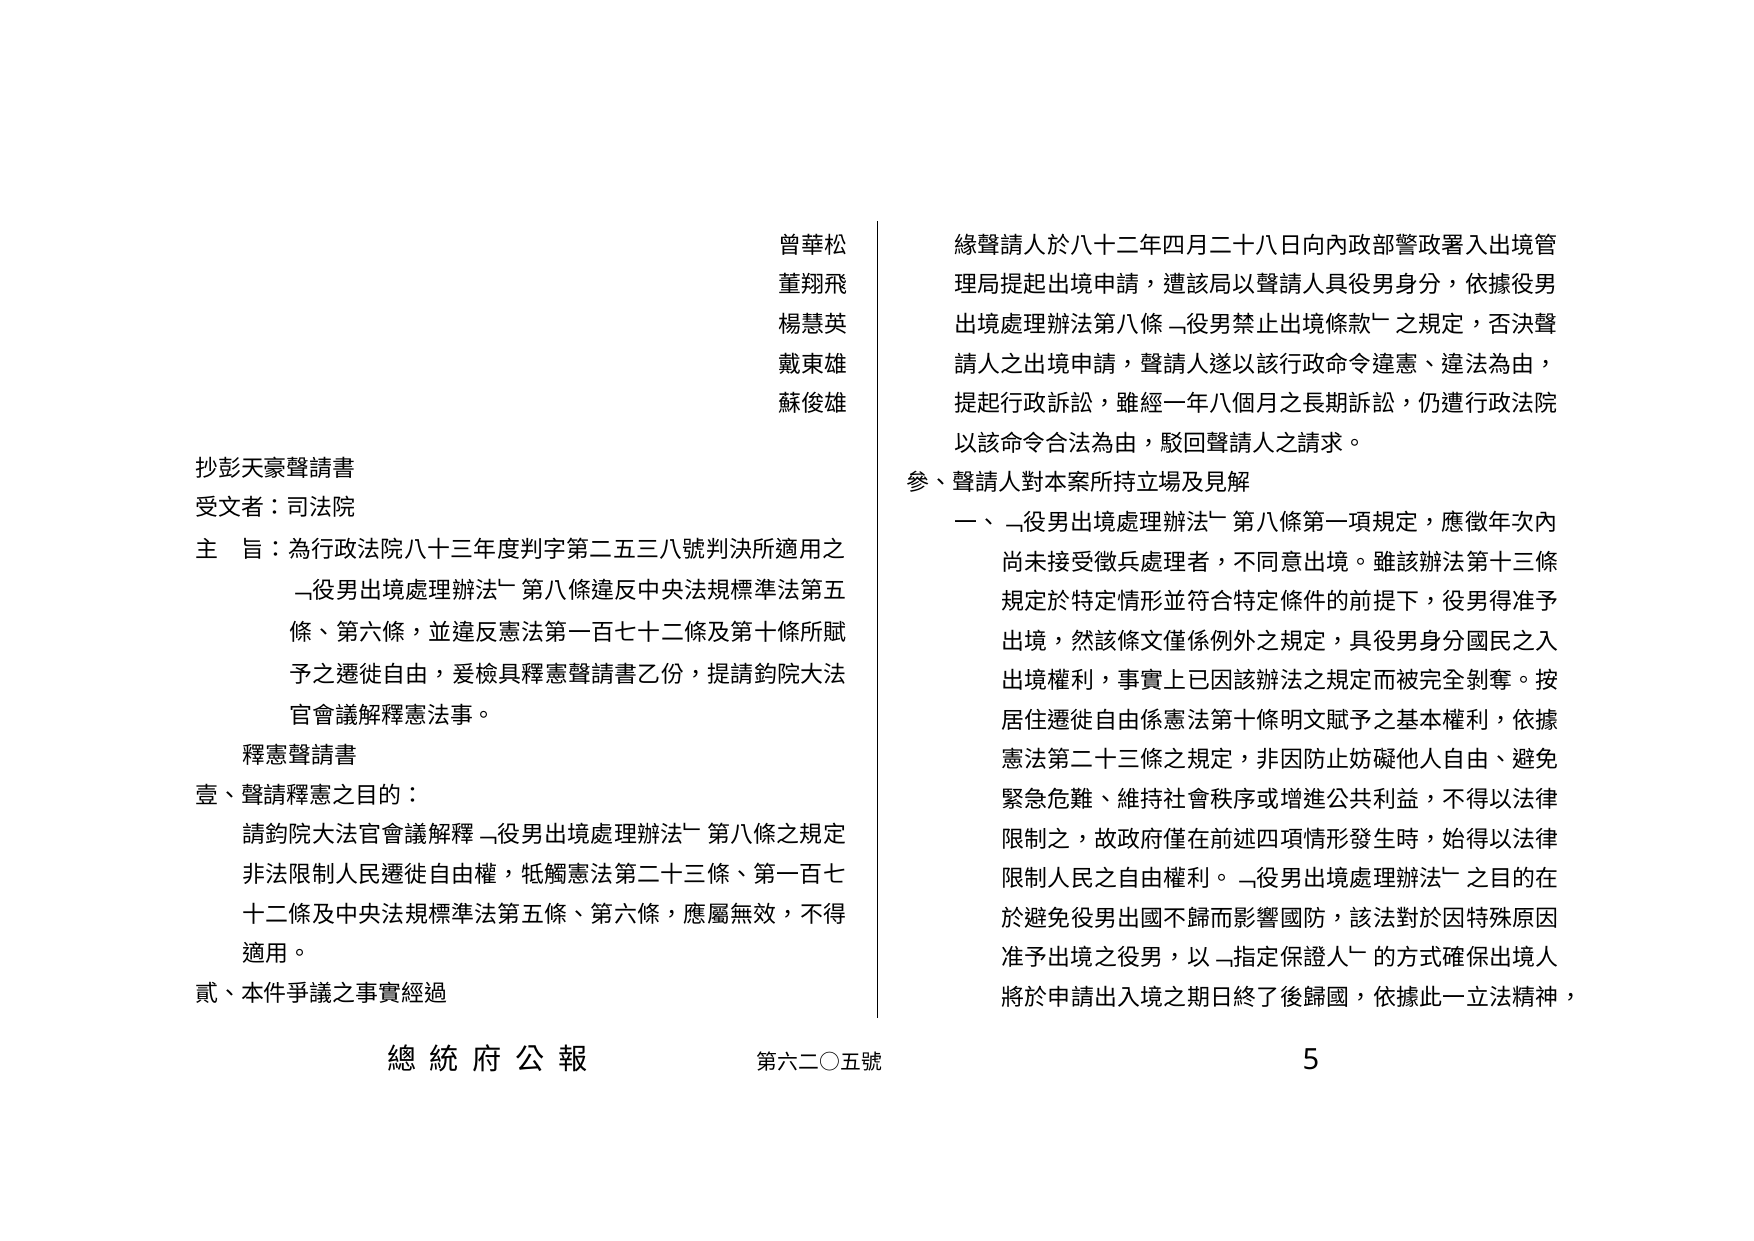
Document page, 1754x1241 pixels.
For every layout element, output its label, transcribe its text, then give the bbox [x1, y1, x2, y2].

text 抄彭天豪聲請書 [195, 444, 847, 484]
text 壹、聲請釋憲之目的： [195, 772, 847, 811]
text 請鈞院大法官會議解釋﹁役男出境處理辦法﹂第八條之規定非法限制人民遷徙自由權，牴觸憲法第二十三條、第一百七十二條及中央法規標準法第五條、第六條，應屬無效，不得適用。 [242, 811, 847, 969]
text 戴東雄 [195, 340, 847, 380]
text 主 旨：為行政法院八十三年度判字第二五三八號判決所適用之﹁役男出境處理辦法﹂第八條違反中央法規標準法第五條、第六條，並違反憲法第一百七十二條及第十條所賦予之遷徙自由，爰檢具釋憲聲請書乙份，提請鈞院大法官會議解釋憲法事。 [195, 524, 847, 732]
text 董翔飛 [195, 261, 847, 301]
text 一、﹁役男出境處理辦法﹂第八條第一項規定，應徵年次內，尚未接受徵兵處理者，不同意出境。雖該辦法第十三條規定於特定情形並符合特定條件的前提下，役男得准予出境，然該條文僅係例外之規定，具役男身分國民之入出境權利，事實上已因該辦法之規定而被完全剝奪。按居住遷徙自由係憲法第十條明文賦予之基本權利，依據憲法第二十三條之規定，非因防止妨礙他人自由、避免緊急危難、維持社會秩序或增進公共利益，不得以法律限制之，故政府僅在前述四項情形發生時，始得以法律限制人民之自由權利。﹁役男出境處理辦法﹂之目的在於避免役男出國不歸而影響國防，該法對於因特殊原因准予出境之役男，以﹁指定保證人﹂的方式確保出境人將於申請出入境之期日終了後歸國，依據此一立法精神，役男只須確實踐履歸國義務即可避免對國防造成負面影響，前述四項情形便不存在，故實在不具有全面限制役男出境自由之必要。然該辦法卻僅准特定役男︵多為高知識階層或特異表現者︶辦理出境，此一規定顯然違反憲法揭櫫之人人平等原則，亦不符立法時所應遵循的比例原則。 [954, 499, 1559, 1013]
text 參、聲請人對本案所持立場及見解 [907, 459, 1559, 499]
text 受文者：司法院 [195, 484, 847, 524]
text 曾華松 [195, 222, 847, 261]
text 釋憲聲請書 [195, 732, 847, 772]
text 楊慧英 [195, 301, 847, 340]
text 貳、本件爭議之事實經過 [195, 969, 847, 1009]
text 蘇俊雄 [195, 380, 847, 419]
text 緣聲請人於八十二年四月二十八日向內政部警政署入出境管理局提起出境申請，遭該局以聲請人具役男身分，依據役男出境處理辦法第八條﹁役男禁止出境條款﹂之規定，否決聲請人之出境申請，聲請人遂以該行政命令違憲、違法為由，提起行政訴訟，雖經一年八個月之長期訴訟，仍遭行政法院以該命令合法為由，駁回聲請人之請求。 [954, 222, 1559, 459]
